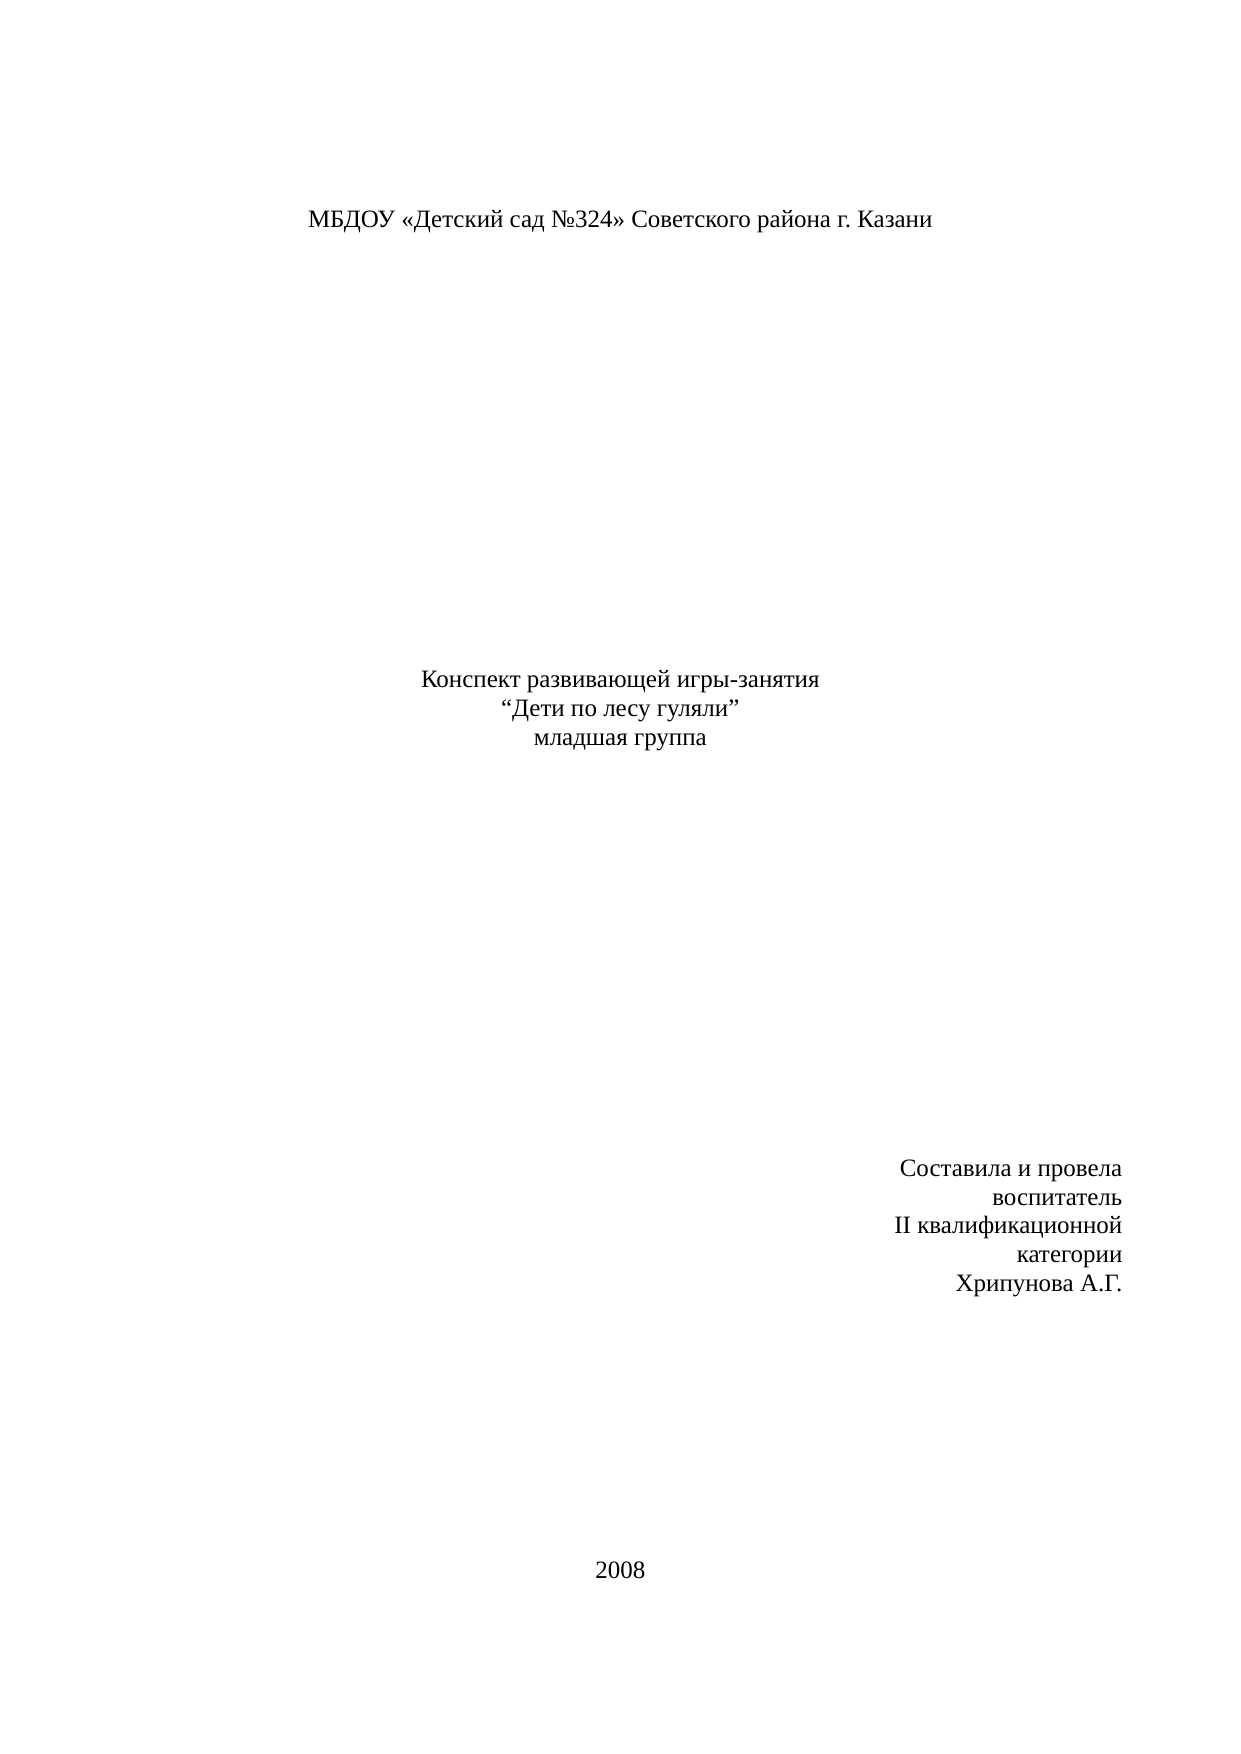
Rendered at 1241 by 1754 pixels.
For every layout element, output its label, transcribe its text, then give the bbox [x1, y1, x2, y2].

text 2008 [118, 1556, 1122, 1584]
text младшая группа [118, 722, 1122, 751]
text Конспект развивающей игры-занятия [118, 664, 1122, 693]
text категории [118, 1239, 1122, 1268]
text Хрипунова А.Г. [118, 1268, 1122, 1297]
text II квалификационной [118, 1211, 1122, 1239]
text Составила и провела [118, 1153, 1122, 1182]
text МБДОУ «Детский сад №324» Советского района г. Казани [118, 204, 1122, 233]
text “Дети по лесу гуляли” [118, 693, 1122, 722]
text воспитатель [118, 1182, 1122, 1211]
